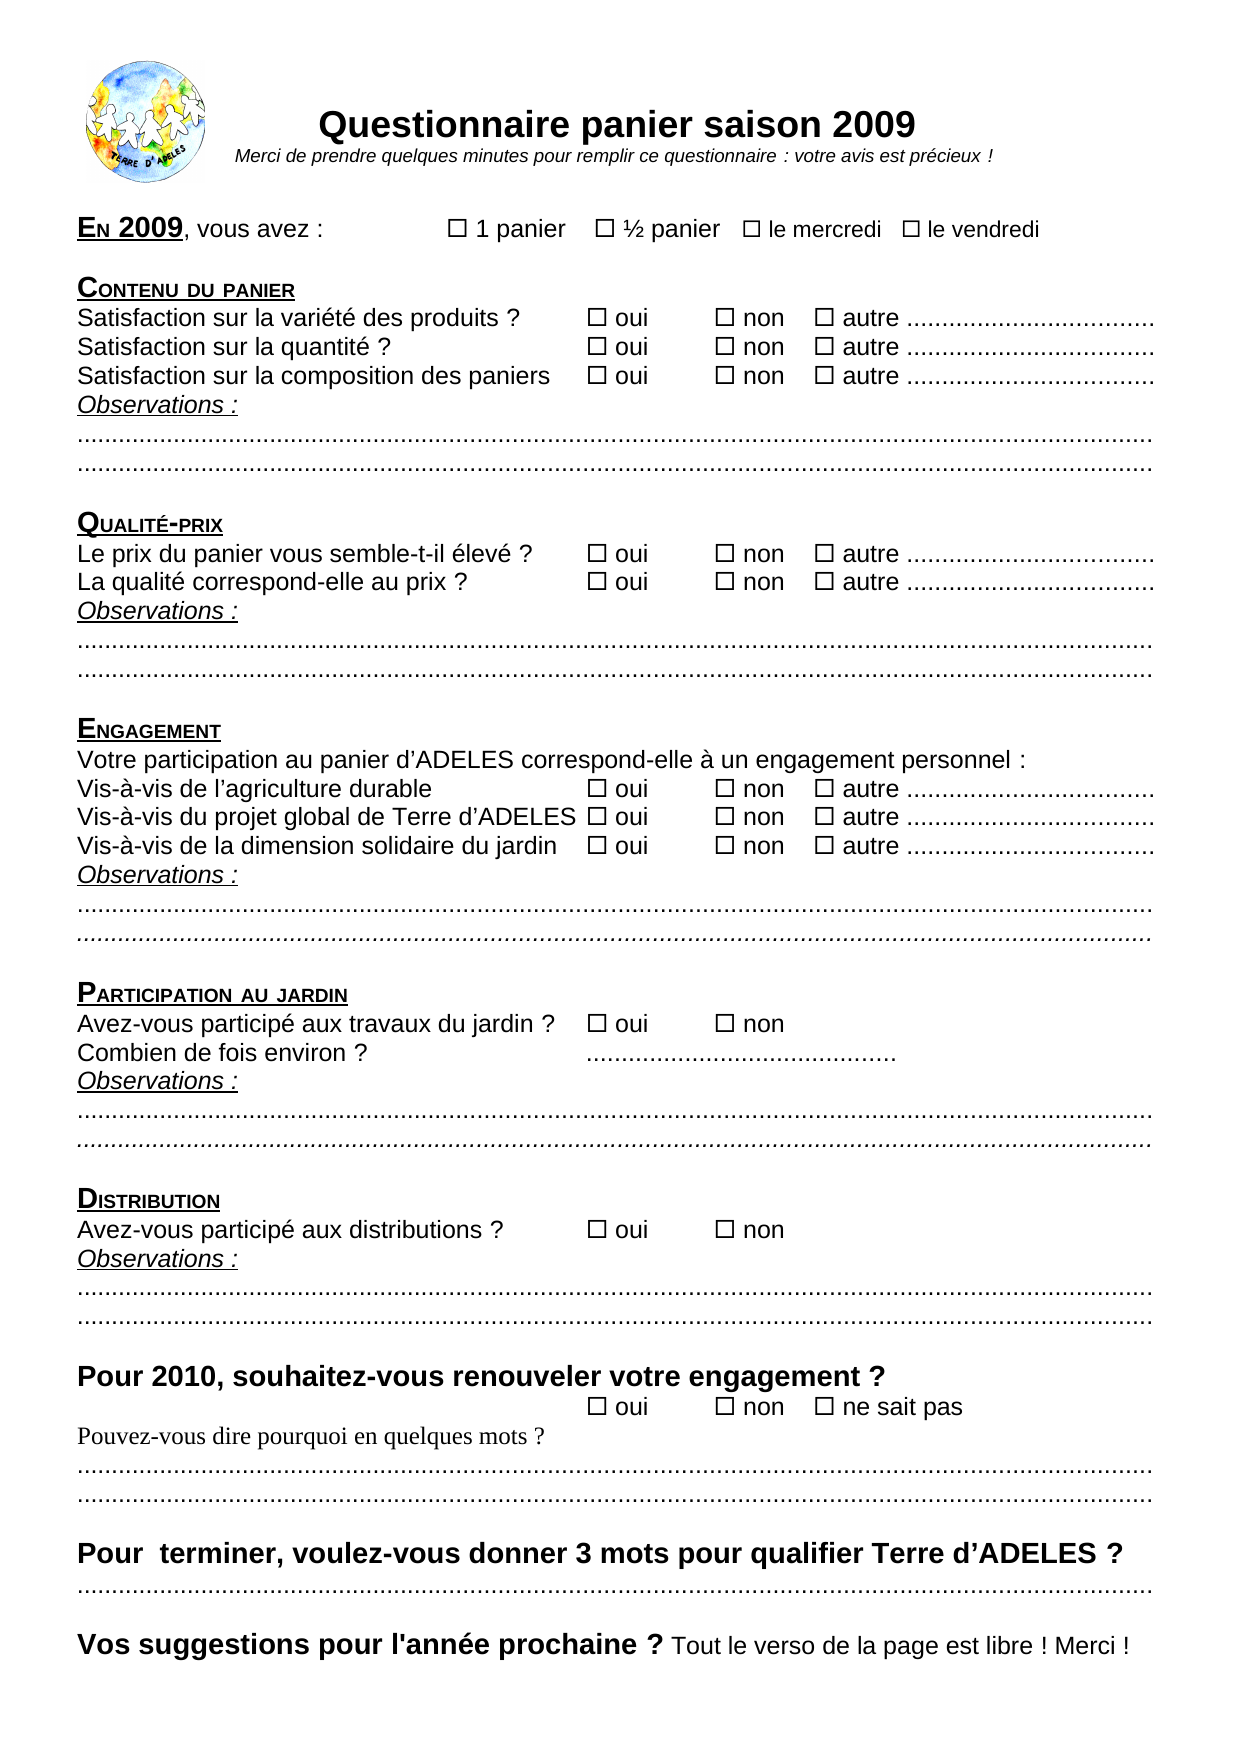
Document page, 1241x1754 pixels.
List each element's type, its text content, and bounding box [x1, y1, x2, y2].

text Pour 2010, souhaitez-vous renouveler votre engagement ? [77, 1359, 1157, 1392]
text Observations : [77, 860, 1157, 889]
text Votre participation au panier d’ADELES correspond-elle à un engagement personnel : [77, 745, 1157, 773]
text Distribution [77, 1181, 1157, 1215]
text Vis-à-vis du projet global de Terre d’ADELES  oui  non  autre [77, 802, 1157, 831]
text Avez-vous participé aux distributions ?  oui  non [77, 1215, 1157, 1244]
text Merci de prendre quelques minutes pour remplir ce questionnaire : votre avis est précieux ! [207, 145, 1157, 167]
text Observations : [77, 390, 1157, 419]
text Satisfaction sur la quantité ?  oui  non  autre [77, 332, 1157, 361]
text La qualité correspond-elle au prix ?  oui  non  autre [77, 567, 1157, 596]
text Pouvez-vous dire pourquoi en quelques mots ? [77, 1421, 1157, 1450]
text Combien de fois environ ? [77, 1037, 1157, 1066]
text Le prix du panier vous semble-t-il élevé ?  oui  non  autre [77, 538, 1157, 567]
text Questionnaire panier saison 2009 [207, 102, 1157, 145]
picture [86, 60, 205, 183]
text Observations : [77, 1066, 1157, 1095]
text Vis-à-vis de l’agriculture durable  oui  non  autre [77, 773, 1157, 802]
text Satisfaction sur la composition des paniers  oui  non  autre [77, 361, 1157, 390]
text Pour terminer, voulez-vous donner 3 mots pour qualifier Terre d’ADELES ? [77, 1536, 1157, 1569]
text En 2009, vous avez :  1 panier  ½ panier  le mercredi  le vendredi [77, 210, 1157, 243]
text Contenu du panier [77, 270, 1157, 303]
text Qualité-prix [77, 505, 1157, 538]
text Participation au jardin [77, 975, 1157, 1009]
text Observations : [77, 1244, 1157, 1272]
text Vos suggestions pour l'année prochaine ? Tout le verso de la page est libre ! Merci ! [77, 1627, 1157, 1661]
text Engagement [77, 711, 1157, 745]
text Avez-vous participé aux travaux du jardin ?  oui  non [77, 1009, 1157, 1037]
text Satisfaction sur la variété des produits ?  oui  non  autre [77, 303, 1157, 332]
text Observations : [77, 596, 1157, 625]
text Vis-à-vis de la dimension solidaire du jardin  oui  non  autre [77, 831, 1157, 860]
text  oui  non  ne sait pas [77, 1392, 1157, 1421]
